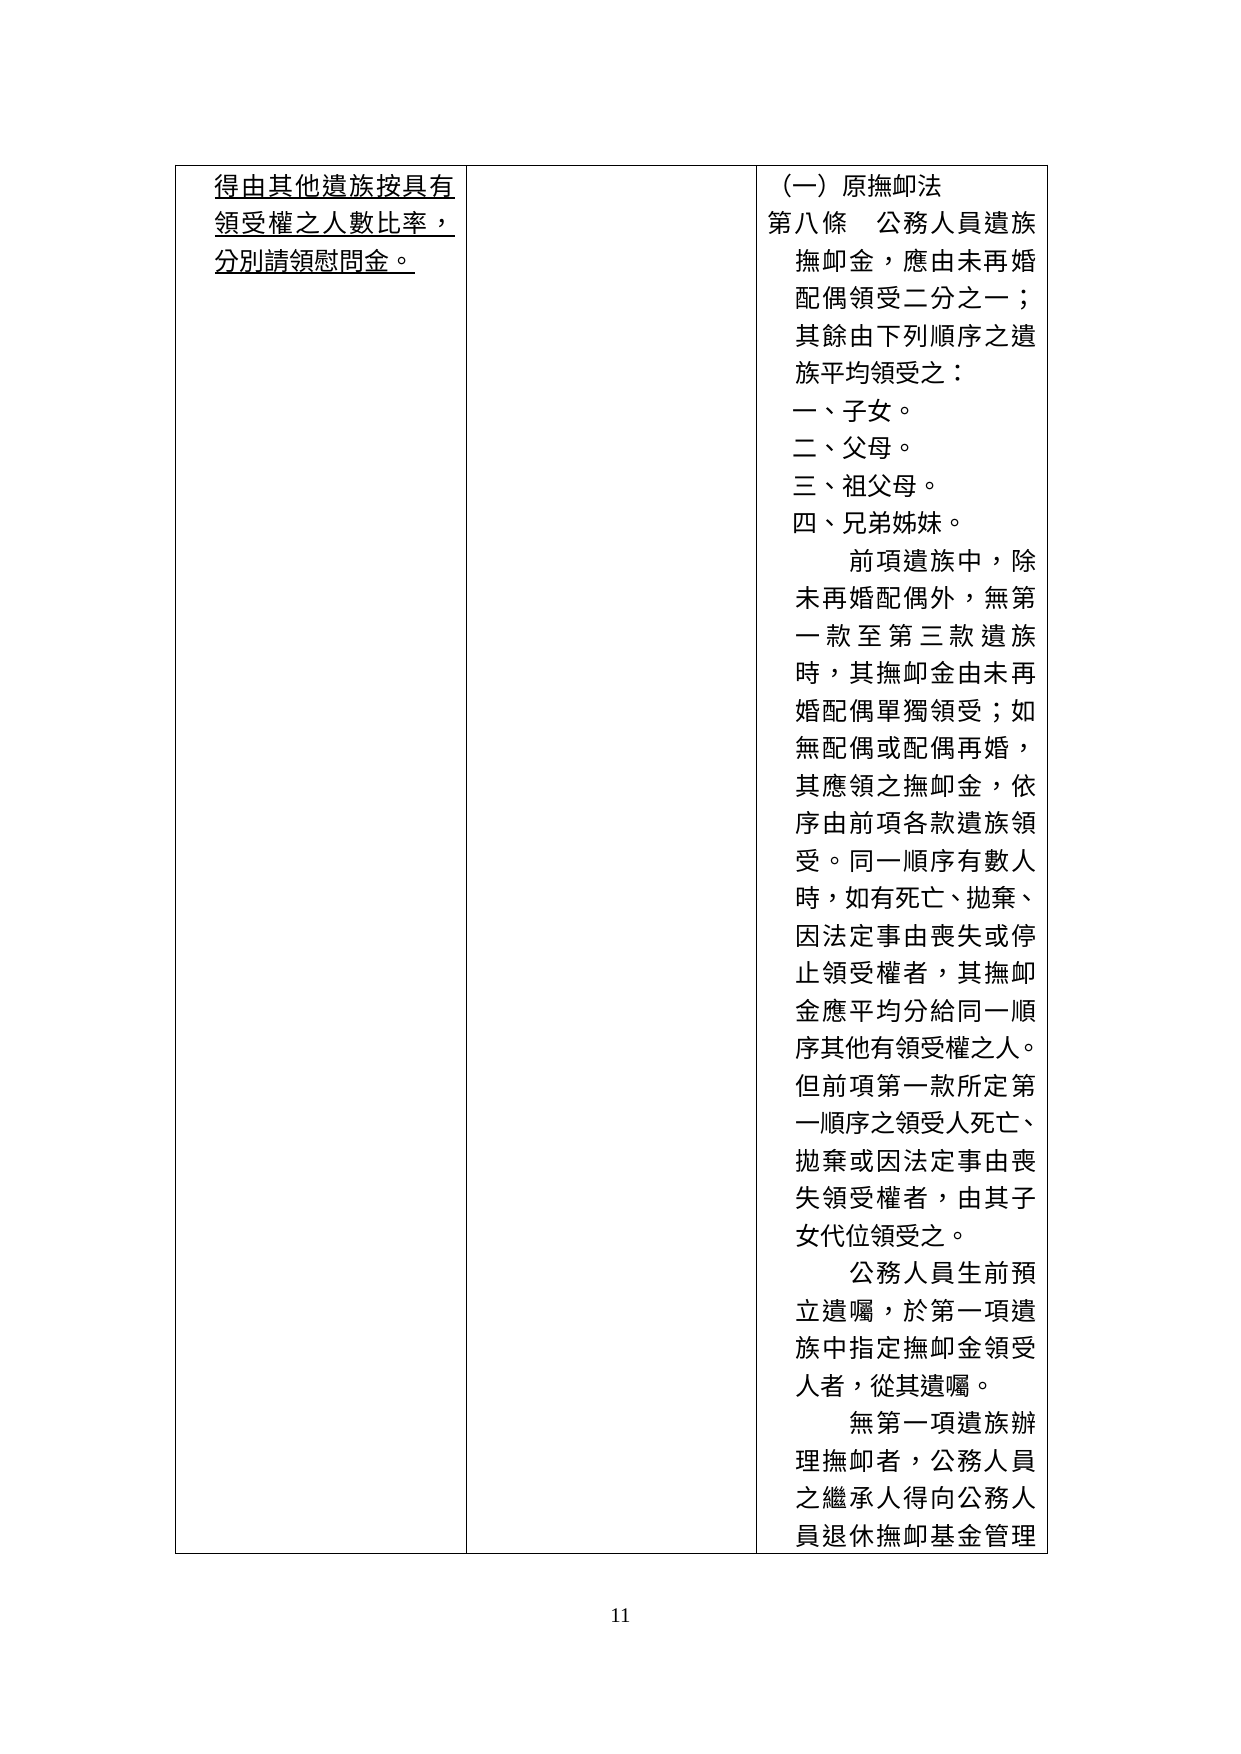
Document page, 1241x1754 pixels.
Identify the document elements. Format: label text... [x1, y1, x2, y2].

table_cell 得由其他遺族按具有領受權之人數比率，分別請領慰問金。 [176, 166, 466, 1553]
table_cell [467, 166, 756, 1553]
table_cell （一）原撫卹法 第八條 公務人員遺族撫卹金，應由未再婚配偶領受二分之一；其餘由下列順序之遺族平均領受之： 一、子女。 二、父母。 三、祖父母。 四、兄弟姊妹。 前項遺族中，除未再婚配偶外，無第一款至第三款遺族時，其撫卹金由未再婚配偶單獨領受；如無配偶或配偶再婚，其應領之撫卹金，依序由前項各款遺族領受。同一順序有數人時，如有死亡、拋棄、因法定事由喪失或停止領受權者，其撫卹金應平均分給同一順序其他有領受權之人。但前項第一款所定第一順序之領受人死亡、拋棄或因法定事由喪失領受權者，由其子女代位領受之。 公務人員生前預立遺囑，於第一項遺族中指定撫卹金領受人者，從其遺囑。 無第一項遺族辦理撫卹者，公務人員之繼承人得向公務人員退休撫卹基金管理 [757, 166, 1047, 1553]
